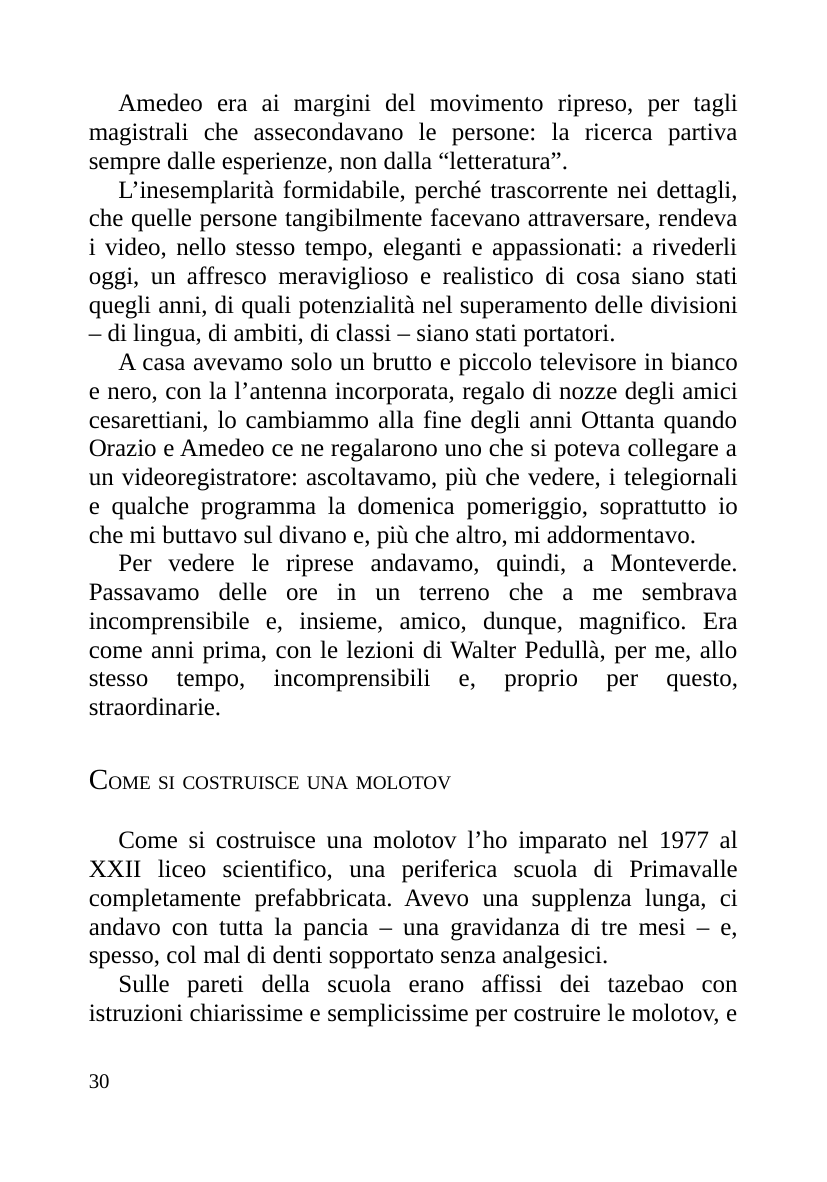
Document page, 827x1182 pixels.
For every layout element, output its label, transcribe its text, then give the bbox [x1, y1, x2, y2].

text Per vedere le riprese andavamo, quindi, a Monteverde. Passavamo delle ore in un terreno che a me sembrava incomprensibile e, insieme, amico, dunque, magnifico. Era come anni prima, con le lezioni di Walter Pedullà, per me, allo stesso tempo, incomprensibili e, proprio per questo, straordinarie. [88, 548, 738, 721]
text Amedeo era ai margini del movimento ripreso, per tagli magistrali che assecondavano le persone: la ricerca partiva sempre dalle esperienze, non dalla “letteratura”. [88, 88, 738, 175]
text Sulle pareti della scuola erano affissi dei tazebao con istruzioni chiarissime e semplicissime per costruire le molotov, e [88, 969, 738, 1027]
text Come si costruisce una molotov l’ho imparato nel 1977 al XXII liceo scientifico, una periferica scuola di Primavalle completamente prefabbricata. Avevo una supplenza lunga, ci andavo con tutta la pancia – una gravidanza di tre mesi – e, spesso, col mal di denti sopportato senza analgesici. [88, 825, 738, 969]
text L’inesemplarità formidabile, perché trascorrente nei dettagli, che quelle persone tangibilmente facevano attraversare, rendeva i video, nello stesso tempo, eleganti e appassionati: a rivederli oggi, un affresco meraviglioso e realistico di cosa siano stati quegli anni, di quali potenzialità nel superamento delle divisioni – di lingua, di ambiti, di classi – siano stati portatori. [88, 175, 738, 347]
text Come si costruisce una molotov [88, 762, 738, 796]
text A casa avevamo solo un brutto e piccolo televisore in bianco e nero, con la l’antenna incorporata, regalo di nozze degli amici cesarettiani, lo cambiammo alla fine degli anni Ottanta quando Orazio e Amedeo ce ne regalarono uno che si poteva collegare a un videoregistratore: ascoltavamo, più che vedere, i telegiornali e qualche programma la domenica pomeriggio, soprattutto io che mi buttavo sul divano e, più che altro, mi addormentavo. [88, 347, 738, 548]
